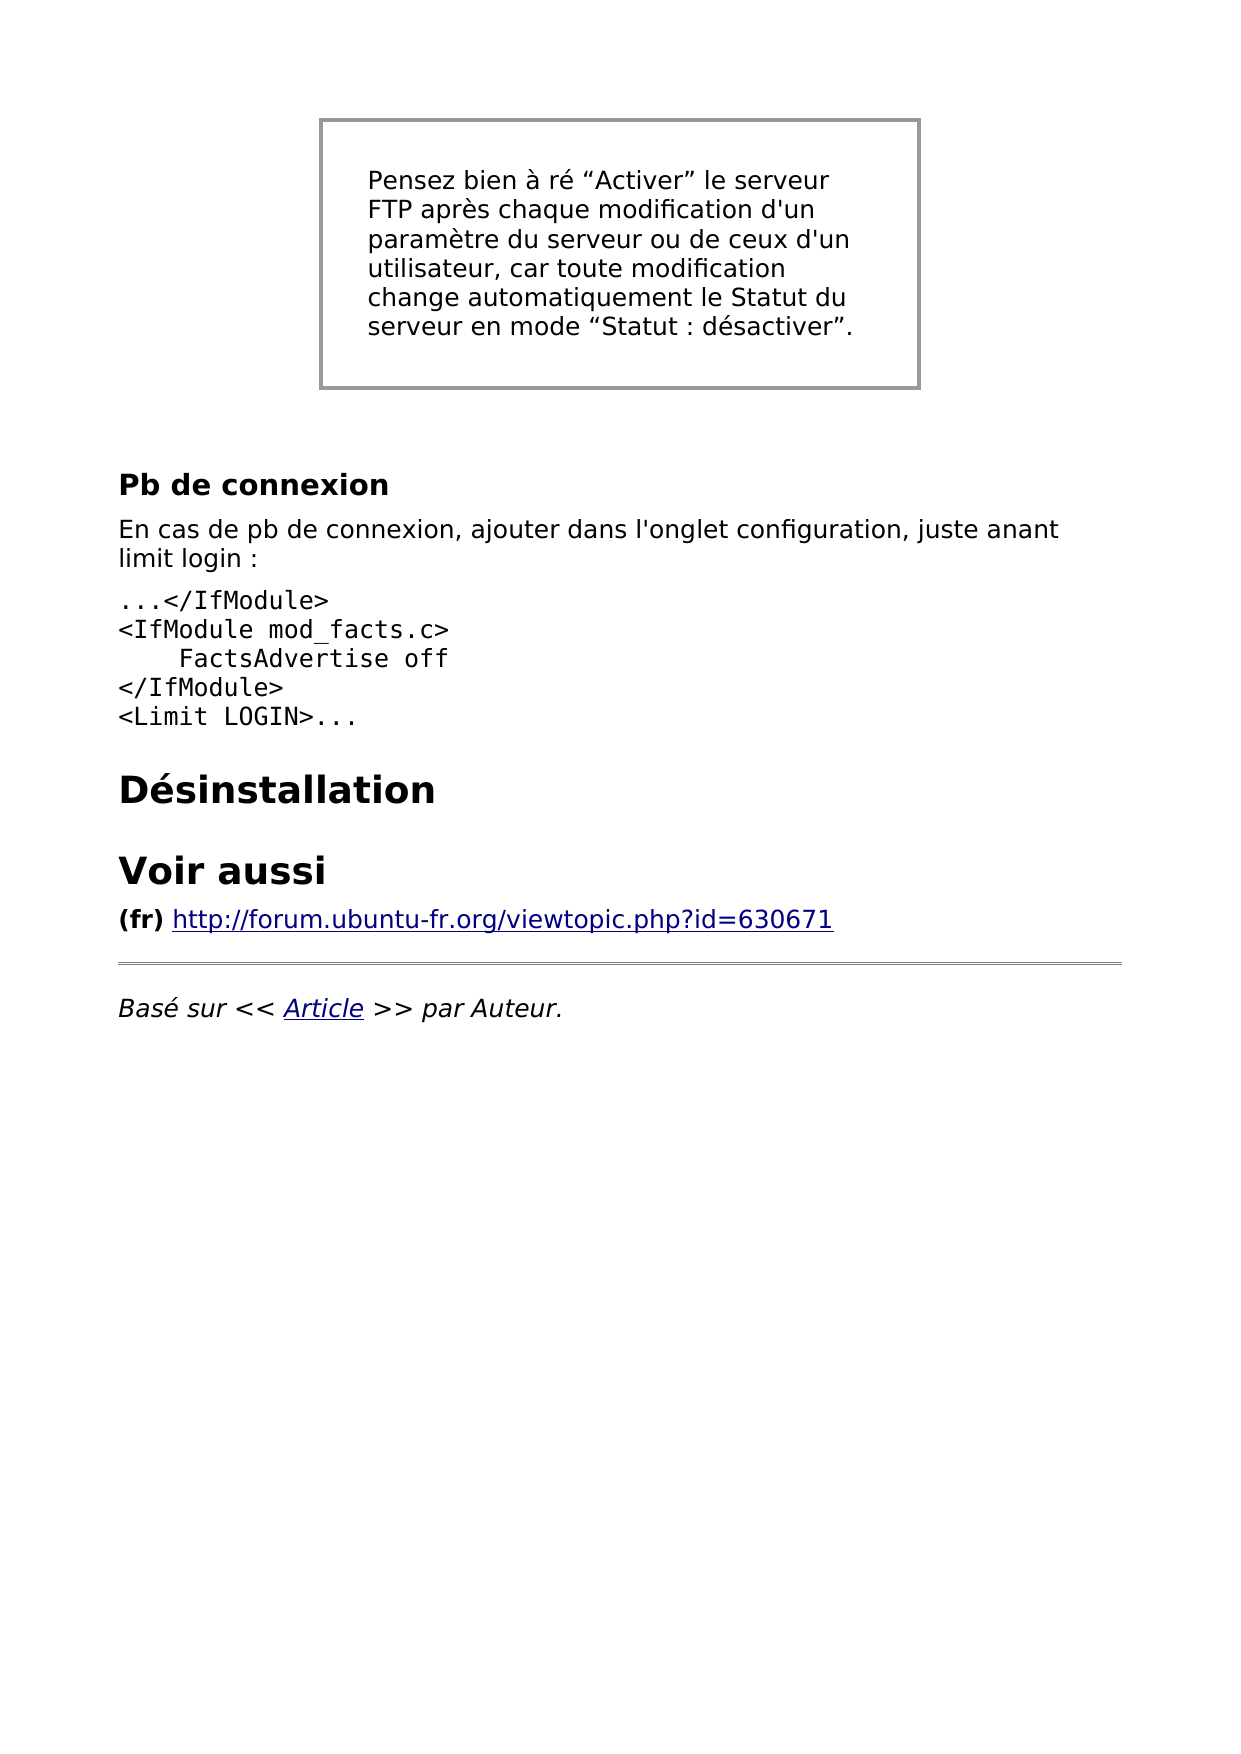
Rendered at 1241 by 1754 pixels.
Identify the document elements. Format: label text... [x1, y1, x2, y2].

subtitle Voir aussi [118, 849, 1122, 893]
text ...</IfModule> <IfModule mod_facts.c> FactsAdvertise off </IfModule> <Limit LOGIN>... [118, 586, 1122, 732]
text En cas de pb de connexion, ajouter dans l'onglet configuration, juste anant limit login : [118, 515, 1122, 573]
subtitle Désinstallation [118, 768, 1122, 812]
text Basé sur << Article >> par Auteur. [118, 994, 1122, 1023]
table_header Pensez bien à ré “Activer” le serveur FTP après chaque modification d'un paramètre du serveur ou de ceux d'un utilisateur, car toute modification change automatiquement le Statut du serveur en mode “Statut : désactiver”. [332, 131, 908, 377]
text (fr) http://forum.ubuntu-fr.org/viewtopic.php?id=630671 [118, 906, 1122, 935]
subtitle Pb de connexion [118, 468, 1122, 502]
